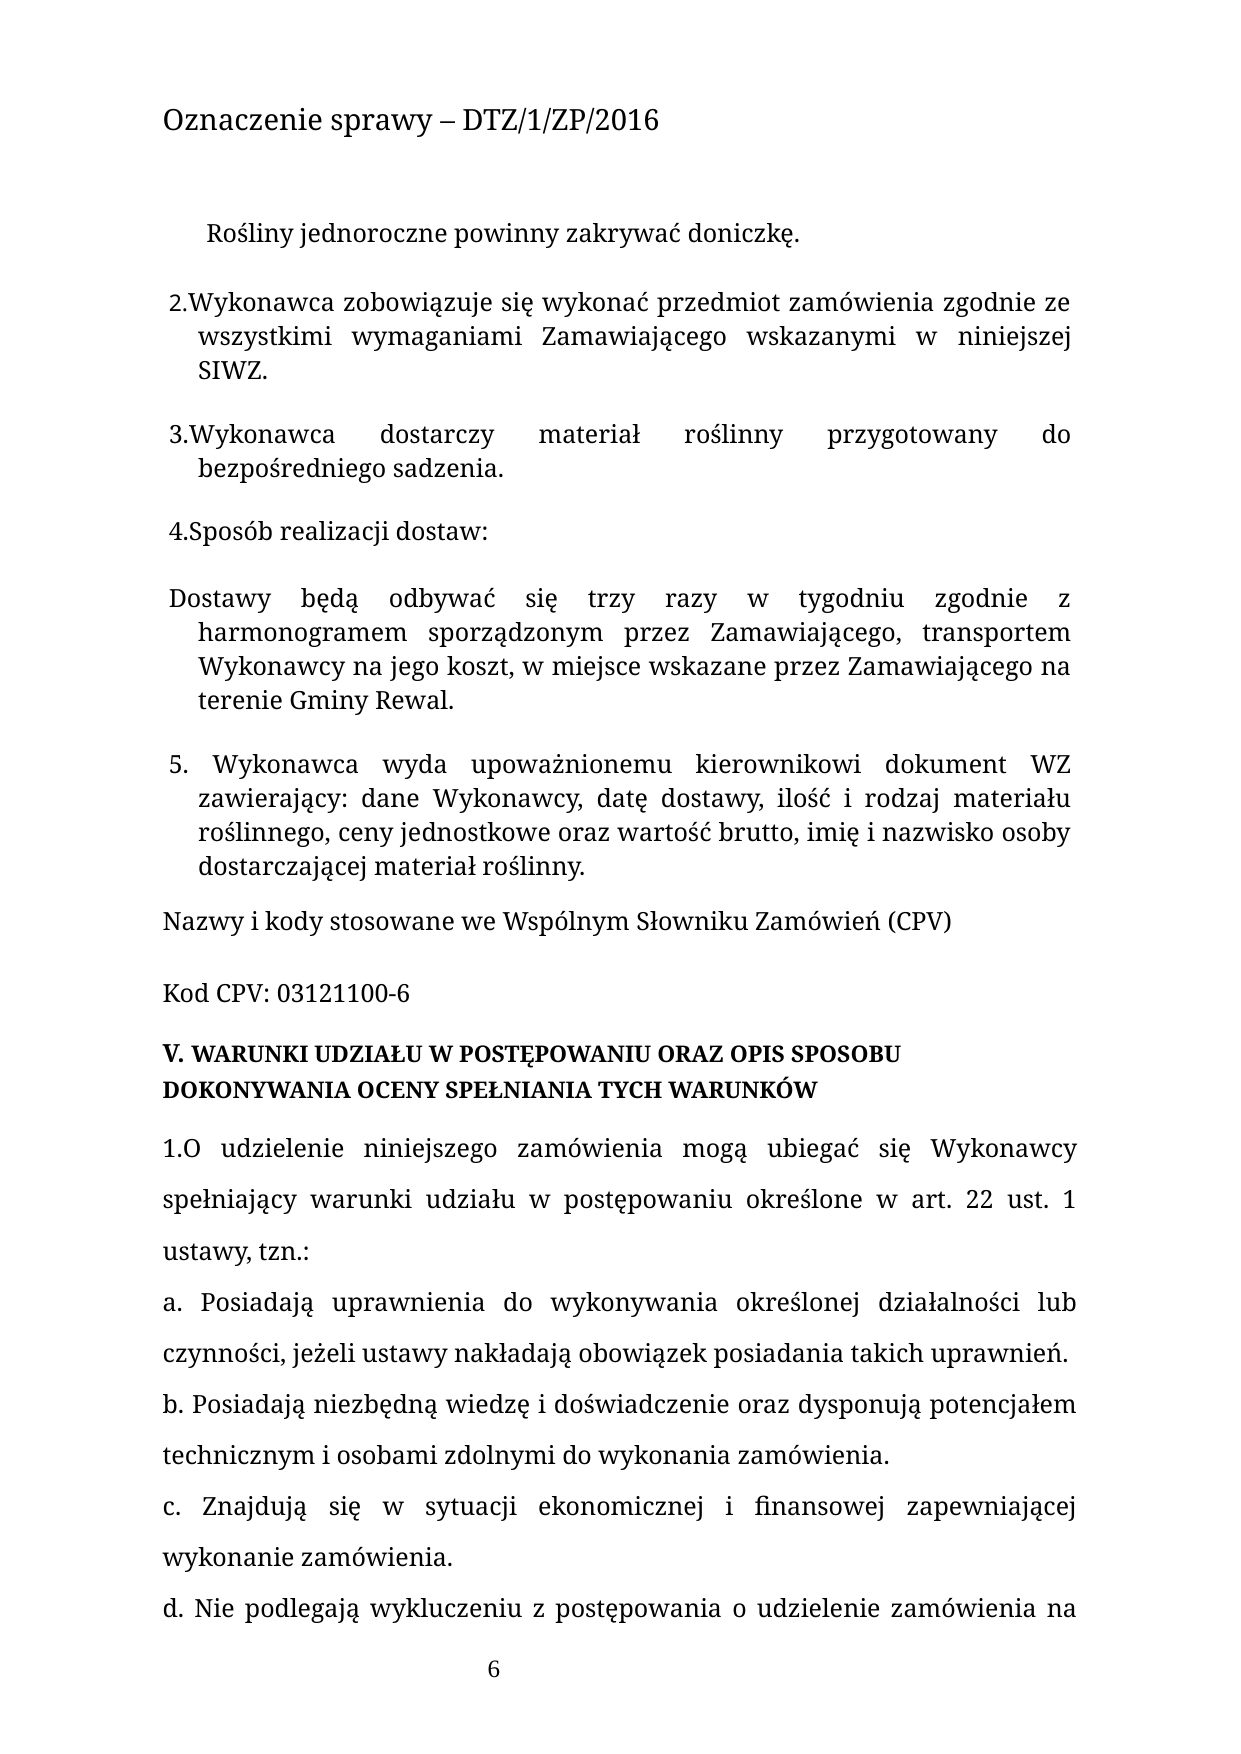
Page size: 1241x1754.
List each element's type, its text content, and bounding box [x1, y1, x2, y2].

text Nazwy i kody stosowane we Wspólnym Słowniku Zamówień (CPV) [162, 904, 1078, 938]
list O udzielenie niniejszego zamówienia mogą ubiegać się Wykonawcy spełniający warunki udziału w postępowaniu określone w art. 22 ust. 1 ustawy, tzn.: [162, 1131, 1078, 1267]
text Dostawy będą odbywać się trzy razy w tygodniu zgodnie z harmonogramem sporządzonym przez Zamawiającego, transportem Wykonawcy na jego koszt, w miejsce wskazane przez Zamawiającego na terenie Gminy Rewal. [168, 581, 1072, 717]
list Wykonawca zobowiązuje się wykonać przedmiot zamówienia zgodnie ze wszystkimi wymaganiami Zamawiającego wskazanymi w niniejszej SIWZ. [168, 284, 1072, 387]
text d. Nie podlegają wykluczeniu z postępowania o udzielenie zamówienia na [162, 1591, 1078, 1624]
text b. Posiadają niezbędną wiedzę i doświadczenie oraz dysponują potencjałem technicznym i osobami zdolnymi do wykonania zamówienia. [162, 1386, 1078, 1471]
text a. Posiadają uprawnienia do wykonywania określonej działalności lub czynności, jeżeli ustawy nakładają obowiązek posiadania takich uprawnień. [162, 1284, 1078, 1369]
text V. WARUNKI UDZIAŁU W POSTĘPOWANIU ORAZ OPIS SPOSOBU DOKONYWANIA OCENY SPEŁNIANIA TYCH WARUNKÓW [162, 1036, 1078, 1106]
list Wykonawca wyda upoważnionemu kierownikowi dokument WZ zawierający: dane Wykonawcy, datę dostawy, ilość i rodzaj materiału roślinnego, ceny jednostkowe oraz wartość brutto, imię i nazwisko osoby dostarczającej materiał roślinny. [168, 747, 1072, 883]
list Sposób realizacji dostaw: [168, 514, 1072, 548]
list Wykonawca dostarczy materiał roślinny przygotowany do bezpośredniego sadzenia. [168, 416, 1072, 484]
text Kod CPV: 03121100-6 [162, 976, 1078, 1010]
text c. Znajdują się w sytuacji ekonomicznej i finansowej zapewniającej wykonanie zamówienia. [162, 1488, 1078, 1573]
list Rośliny jednoroczne powinny zakrywać doniczkę. [206, 216, 1078, 249]
